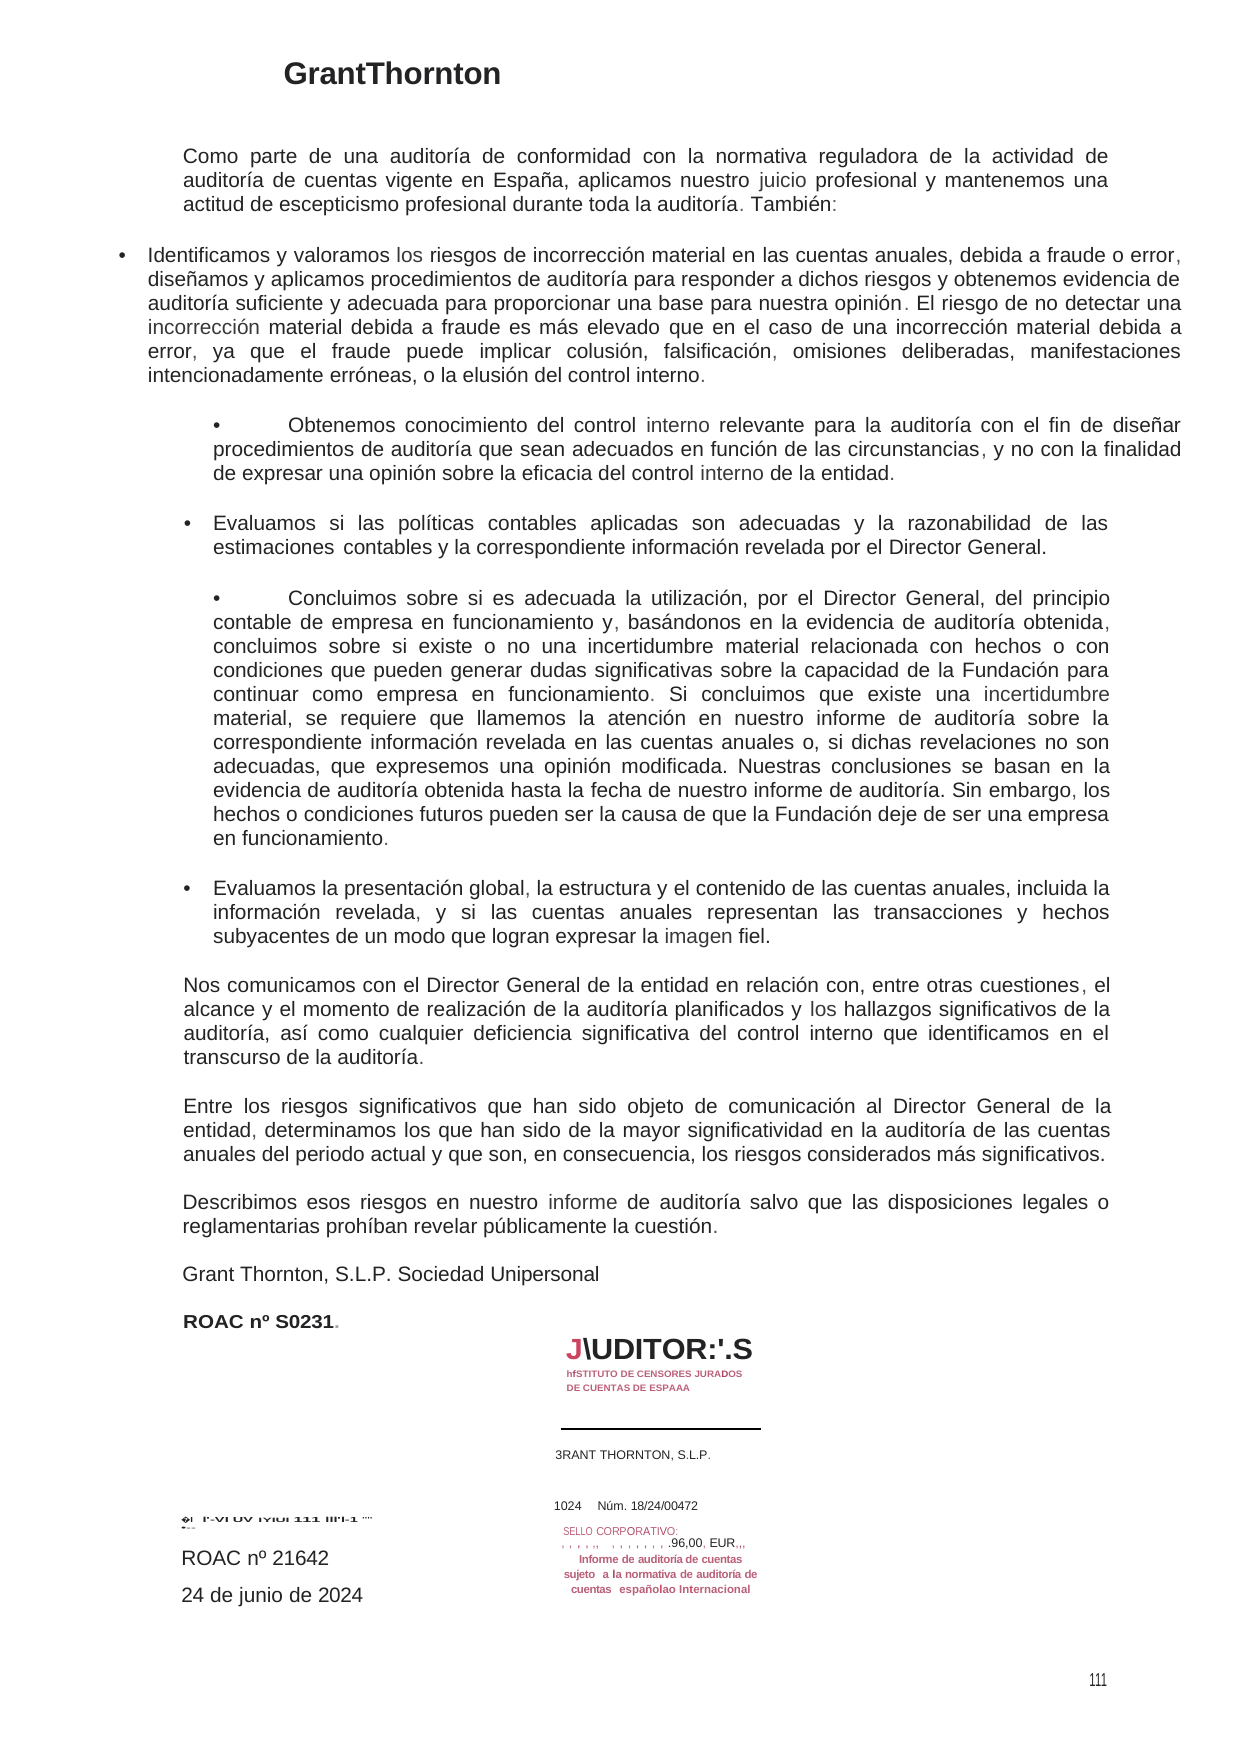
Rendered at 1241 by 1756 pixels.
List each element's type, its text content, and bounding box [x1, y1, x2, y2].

text 111 [148, 1668, 1107, 1690]
list Evaluamos si las políticas contables aplicadas son adecuadas y la razonabilidad de las estimaciones contables y la correspondiente información revelada por el Director General. [183, 511, 1109, 559]
text Como parte de una auditoría de conformidad con la normativa reguladora de la actividad de auditoría de cuentas vigente en España, aplicamos nuestro juicio profesional y mantenemos una actitud de escepticismo profesional durante toda la auditoría. También: [183, 144, 1109, 216]
text ROAC nº 21642 [181, 1546, 391, 1570]
text Entre los riesgos significativos que han sido objeto de comunicación al Director General de la entidad, determinamos los que han sido de la mayor significatividad en la auditoría de las cuentas anuales del periodo actual y que son, en consecuencia, los riesgos considerados más significativos. [183, 1094, 1111, 1166]
text Informe de auditoría de cuentas sujeto a la normativa de auditoría de cuentas españolao Internacional [563, 1553, 758, 1596]
text Describimos esos riesgos en nuestro informe de auditoría salvo que las disposiciones legales o reglamentarias prohíban revelar públicamente la cuestión. [182, 1190, 1110, 1238]
subtitle GrantThornton [283, 55, 1182, 91]
text , , , , ,, , , , , , , , .96,00, EUR,,, [548, 1537, 758, 1551]
text hfSTITUTO DE CENSORES JURADOS DE CUENTAS DE ESPAAA [566, 1369, 754, 1394]
subtitle J\UDITOR:'.S [566, 1332, 1182, 1366]
list Evaluamos la presentación global, la estructura y el contenido de las cuentas anuales, incluida la información revelada, y si las cuentas anuales representan las transacciones y hechos subyacentes de un modo que logran expresar la imagen fiel. [183, 876, 1110, 947]
list Obtenemos conocimiento del control interno relevante para la auditoría con el fin de diseñar procedimientos de auditoría que sean adecuados en función de las circunstancias, y no con la finalidad de expresar una opinión sobre la eficacia del control interno de la entidad. [213, 412, 1182, 484]
list Concluimos sobre si es adecuada la utilización, por el Director General, del principio contable de empresa en funcionamiento y, basándonos en la evidencia de auditoría obtenida, concluimos sobre si existe o no una incertidumbre material relacionada con hechos o con condiciones que pueden generar dudas significativas sobre la capacidad de la Fundación para continuar como empresa en funcionamiento. Si concluimos que existe una incertidumbre material, se requiere que llamemos la atención en nuestro informe de auditoría sobre la correspondiente información revelada en las cuentas anuales o, si dichas revelaciones no son adecuadas, que expresemos una opinión modificada. Nuestras conclusiones se basan en la evidencia de auditoría obtenida hasta la fecha de nuestro informe de auditoría. Sin embargo, los hechos o condiciones futuros pueden ser la causa de que la Fundación deje de ser una empresa en funcionamiento. [213, 586, 1110, 850]
text Grant Thornton, S.L.P. Sociedad Unipersonal [182, 1262, 1182, 1286]
text Nos comunicamos con el Director General de la entidad en relación con, entre otras cuestiones, el alcance y el momento de realización de la auditoría planificados y los hallazgos significativos de la auditoría, así como cualquier deficiencia significativa del control interno que identificamos en el transcurso de la auditoría. [183, 973, 1110, 1069]
list Identificamos y valoramos los riesgos de incorrección material en las cuentas anuales, debida a fraude o error, diseñamos y aplicamos procedimientos de auditoría para responder a dichos riesgos y obtenemos evidencia de auditoría suficiente y adecuada para proporcionar una base para nuestra opinión. El riesgo de no detectar una incorrección material debida a fraude es más elevado que en el caso de una incorrección material debida a error, ya que el fraude puede implicar colusión, falsificación, omisiones deliberadas, manifestaciones intencionadamente erróneas, o la elusión del control interno. [118, 243, 1182, 387]
text 24 de junio de 2024 [181, 1582, 391, 1606]
text SELLO CORPORATIVO: [563, 1526, 1182, 1537]
text 3RANT THORNTON, S.L.P. [555, 1448, 1182, 1462]
text �I l'-VI UV IYIUI 111 lll'l-1 "" •-- [181, 1515, 391, 1532]
text 1024 Núm. 18/24/00472 [554, 1498, 1182, 1512]
text ROAC nº S0231. [183, 1311, 345, 1333]
